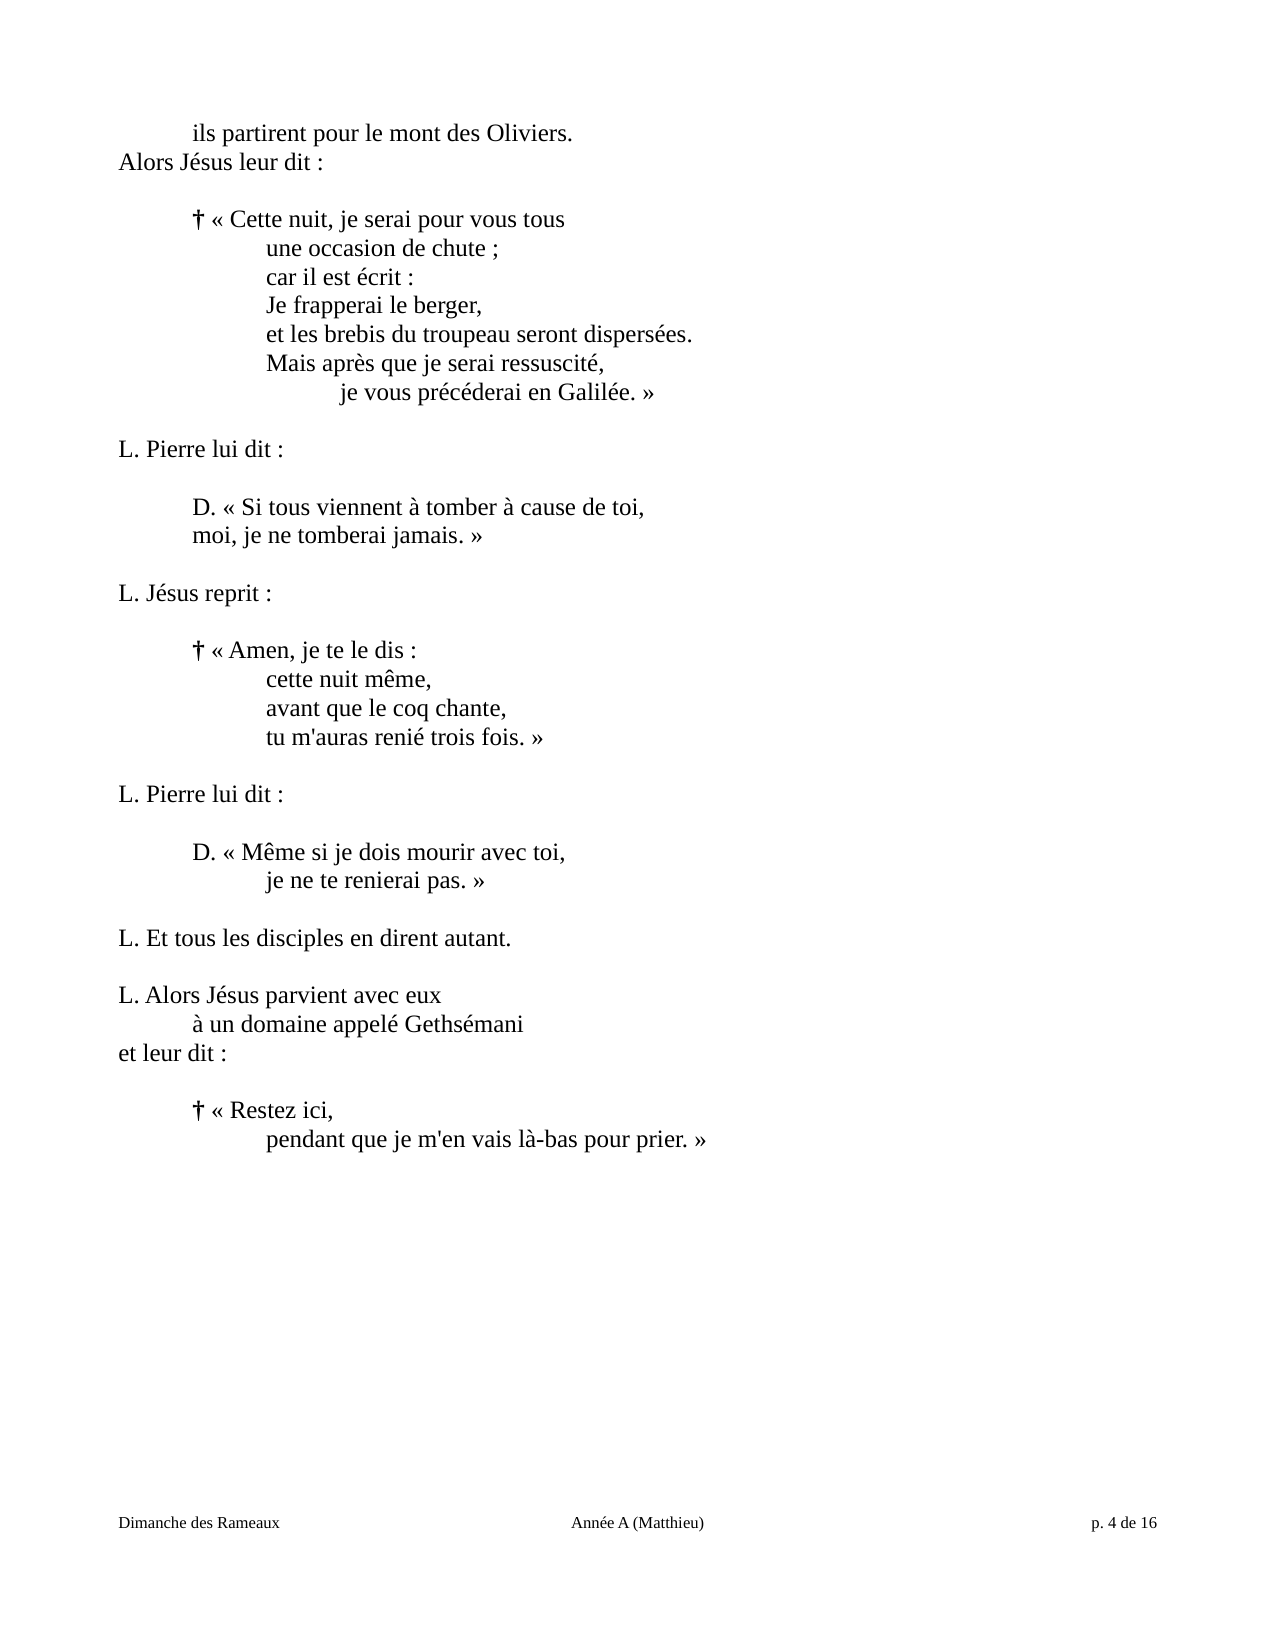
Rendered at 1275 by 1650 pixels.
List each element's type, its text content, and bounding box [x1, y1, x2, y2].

text ils partirent pour le mont des Oliviers. [118, 118, 1157, 147]
text Mais après que je serai ressuscité, [266, 348, 1157, 377]
text et les brebis du troupeau seront dispersées. [266, 319, 1157, 348]
text je ne te renierai pas. » [192, 866, 1157, 894]
text car il est écrit : [266, 262, 1157, 291]
text tu m'auras renié trois fois. » [266, 722, 1157, 751]
text † « Cette nuit, je serai pour vous tous [192, 204, 1157, 233]
text cette nuit même, [266, 664, 1157, 693]
text L. Alors Jésus parvient avec eux [118, 981, 1157, 1009]
text pendant que je m'en vais là-bas pour prier. » [192, 1124, 1157, 1153]
text L. Et tous les disciples en dirent autant. [118, 923, 1157, 952]
text † « Amen, je te le dis : [192, 636, 1157, 664]
text une occasion de chute ; [266, 233, 1157, 262]
text L. Pierre lui dit : [118, 779, 1157, 808]
text et leur dit : [118, 1038, 1157, 1067]
text Je frapperai le berger, [266, 291, 1157, 319]
text à un domaine appelé Gethsémani [118, 1009, 1157, 1038]
text avant que le coq chante, [266, 693, 1157, 722]
text Alors Jésus leur dit : [118, 147, 1157, 176]
text je vous précéderai en Galilée. » [266, 377, 1157, 406]
text D. « Si tous viennent à tomber à cause de toi, [192, 492, 1157, 521]
text D. « Même si je dois mourir avec toi, [192, 837, 1157, 866]
text moi, je ne tomberai jamais. » [192, 521, 1157, 549]
text L. Jésus reprit : [118, 578, 1157, 607]
text † « Restez ici, [192, 1096, 1157, 1124]
text L. Pierre lui dit : [118, 434, 1157, 463]
